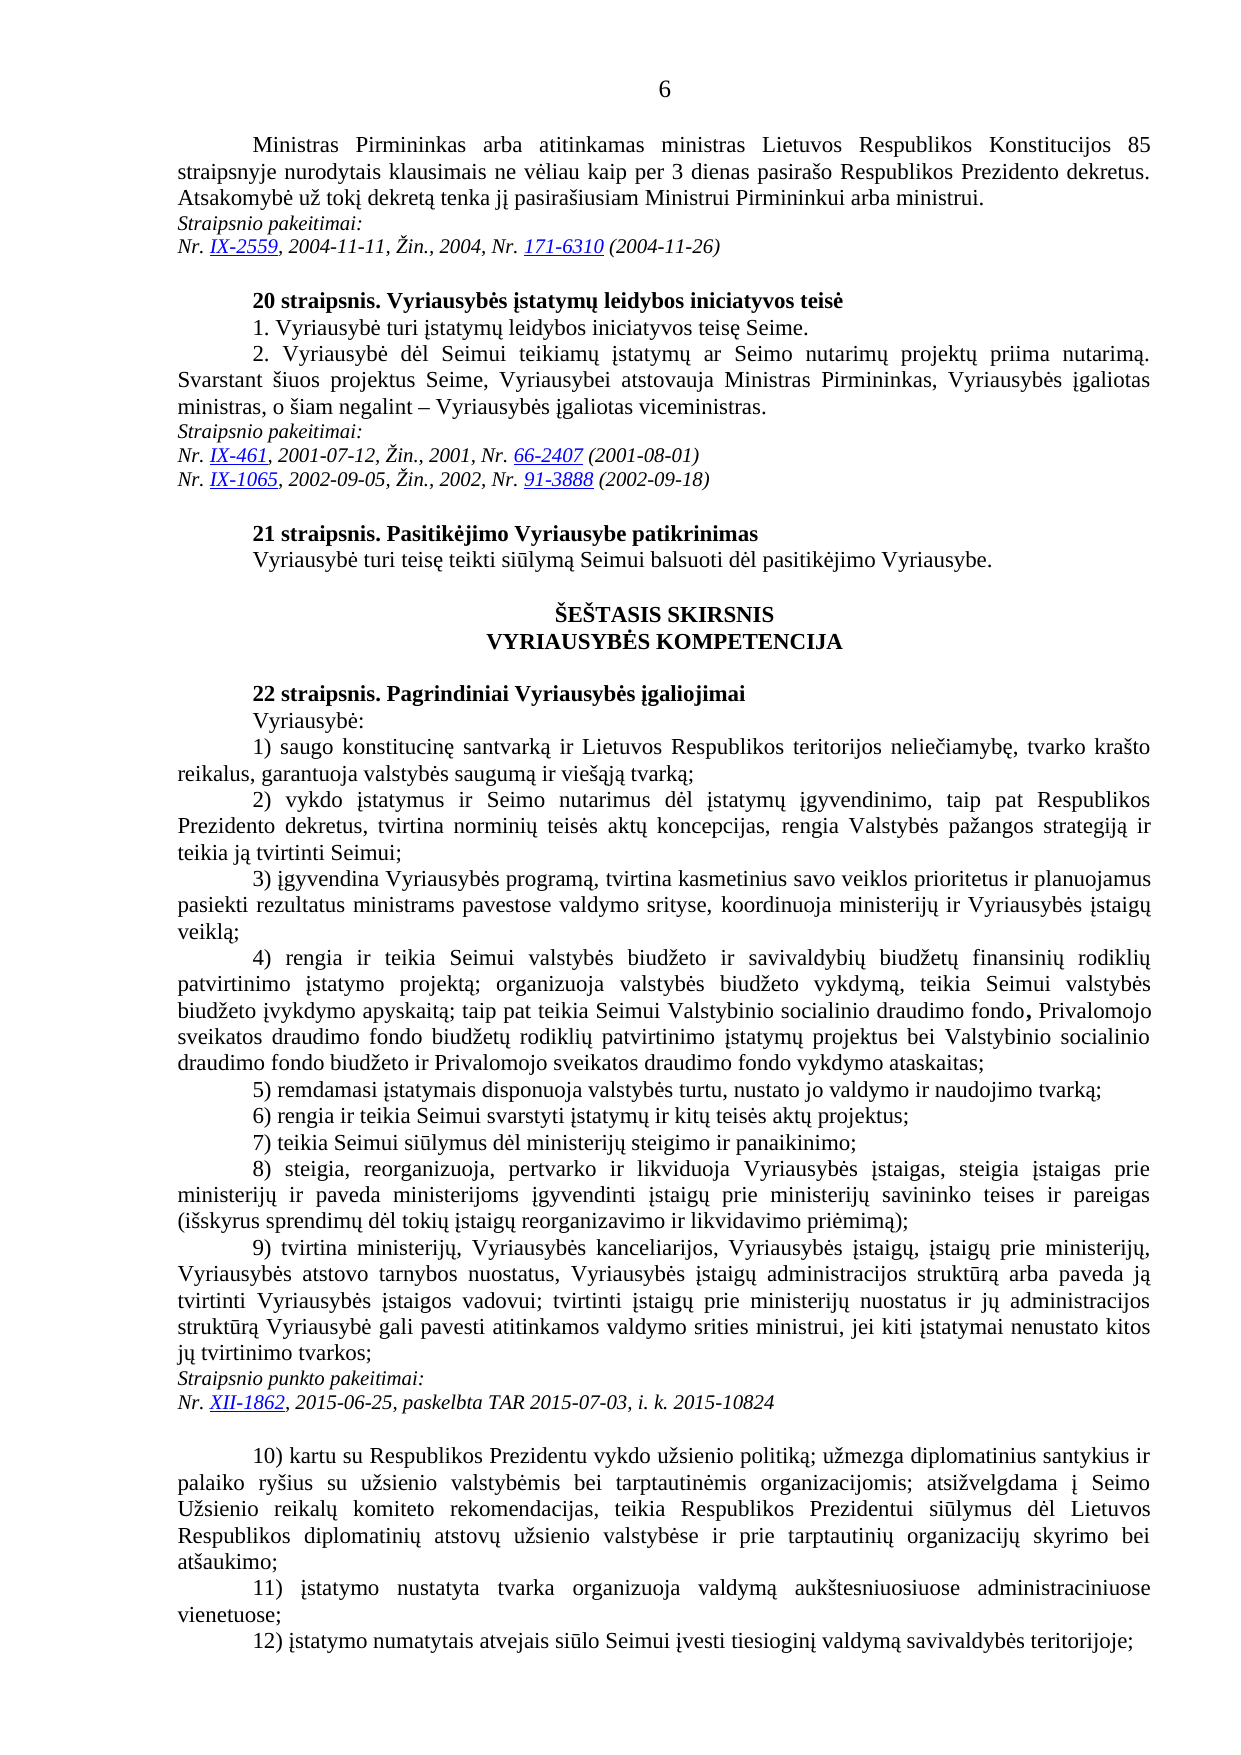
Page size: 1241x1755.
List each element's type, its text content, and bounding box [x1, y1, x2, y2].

text 8) steigia, reorganizuoja, pertvarko ir likviduoja Vyriausybės įstaigas, steigia įstaigas prie ministerijų ir paveda ministerijoms įgyvendinti įstaigų prie ministerijų savininko teises ir pareigas (išskyrus sprendimų dėl tokių įstaigų reorganizavimo ir likvidavimo priėmimą); [177, 1155, 1152, 1234]
text 12) įstatymo numatytais atvejais siūlo Seimui įvesti tiesioginį valdymą savivaldybės teritorijoje; [177, 1627, 1152, 1653]
text Vyriausybė turi teisę teikti siūlymą Seimui balsuoti dėl pasitikėjimo Vyriausybe. [177, 546, 1152, 573]
text 22 straipsnis. Pagrindiniai Vyriausybės įgaliojimai [177, 681, 1152, 707]
text 21 straipsnis. Pasitikėjimo Vyriausybe patikrinimas [177, 520, 1152, 546]
text 2. Vyriausybė dėl Seimui teikiamų įstatymų ar Seimo nutarimų projektų priima nutarimą. Svarstant šiuos projektus Seime, Vyriausybei atstovauja Ministras Pirmininkas, Vyriausybės įgaliotas ministras, o šiam negalint – Vyriausybės įgaliotas viceministras. [177, 340, 1152, 419]
text Straipsnio punkto pakeitimai: [177, 1366, 1152, 1390]
text Straipsnio pakeitimai: [177, 210, 1152, 234]
text 5) remdamasi įstatymais disponuoja valstybės turtu, nustato jo valdymo ir naudojimo tvarką; [177, 1076, 1152, 1102]
text 7) teikia Seimui siūlymus dėl ministerijų steigimo ir panaikinimo; [177, 1128, 1152, 1155]
text 1. Vyriausybė turi įstatymų leidybos iniciatyvos teisę Seime. [177, 314, 1152, 340]
text 4) rengia ir teikia Seimui valstybės biudžeto ir savivaldybių biudžetų finansinių rodiklių patvirtinimo įstatymo projektą; organizuoja valstybės biudžeto vykdymą, teikia Seimui valstybės biudžeto įvykdymo apyskaitą; taip pat teikia Seimui Valstybinio socialinio draudimo fondo, Privalomojo sveikatos draudimo fondo biudžetų rodiklių patvirtinimo įstatymų projektus bei Valstybinio socialinio draudimo fondo biudžeto ir Privalomojo sveikatos draudimo fondo vykdymo ataskaitas; [177, 944, 1152, 1076]
text 2) vykdo įstatymus ir Seimo nutarimus dėl įstatymų įgyvendinimo, taip pat Respublikos Prezidento dekretus, tvirtina norminių teisės aktų koncepcijas, rengia Valstybės pažangos strategiją ir teikia ją tvirtinti Seimui; [177, 786, 1152, 865]
text Ministras Pirmininkas arba atitinkamas ministras Lietuvos Respublikos Konstitucijos 85 straipsnyje nurodytais klausimais ne vėliau kaip per 3 dienas pasirašo Respublikos Prezidento dekretus. Atsakomybė už tokį dekretą tenka jį pasirašiusiam Ministrui Pirmininkui arba ministrui. [177, 131, 1152, 210]
text Vyriausybė: [177, 707, 1152, 733]
text 3) įgyvendina Vyriausybės programą, tvirtina kasmetinius savo veiklos prioritetus ir planuojamus pasiekti rezultatus ministrams pavestose valdymo srityse, koordinuoja ministerijų ir Vyriausybės įstaigų veiklą; [177, 865, 1152, 944]
text 11) įstatymo nustatyta tvarka organizuoja valdymą aukštesniuosiuose administraciniuose vienetuose; [177, 1574, 1152, 1627]
text 20 straipsnis. Vyriausybės įstatymų leidybos iniciatyvos teisė [177, 287, 1152, 314]
text Nr. IX-1065, 2002-09-05, Žin., 2002, Nr. 91-3888 (2002-09-18) [177, 467, 1152, 491]
text Straipsnio pakeitimai: [177, 419, 1152, 443]
text VYRIAUSYBĖS KOMPETENCIJA [177, 628, 1152, 654]
text 10) kartu su Respublikos Prezidentu vykdo užsienio politiką; užmezga diplomatinius santykius ir palaiko ryšius su užsienio valstybėmis bei tarptautinėmis organizacijomis; atsižvelgdama į Seimo Užsienio reikalų komiteto rekomendacijas, teikia Respublikos Prezidentui siūlymus dėl Lietuvos Respublikos diplomatinių atstovų užsienio valstybėse ir prie tarptautinių organizacijų skyrimo bei atšaukimo; [177, 1443, 1152, 1574]
text Nr. IX-461, 2001-07-12, Žin., 2001, Nr. 66-2407 (2001-08-01) [177, 443, 1152, 467]
text Nr. IX-2559, 2004-11-11, Žin., 2004, Nr. 171-6310 (2004-11-26) [177, 234, 1152, 258]
text Nr. XII-1862, 2015-06-25, paskelbta TAR 2015-07-03, i. k. 2015-10824 [177, 1390, 1152, 1414]
text Šeštasis skirsnis [177, 601, 1152, 628]
text 1) saugo konstitucinę santvarką ir Lietuvos Respublikos teritorijos neliečiamybę, tvarko krašto reikalus, garantuoja valstybės saugumą ir viešąją tvarką; [177, 733, 1152, 786]
text 6) rengia ir teikia Seimui svarstyti įstatymų ir kitų teisės aktų projektus; [177, 1102, 1152, 1128]
text 9) tvirtina ministerijų, Vyriausybės kanceliarijos, Vyriausybės įstaigų, įstaigų prie ministerijų, Vyriausybės atstovo tarnybos nuostatus, Vyriausybės įstaigų administracijos struktūrą arba paveda ją tvirtinti Vyriausybės įstaigos vadovui; tvirtinti įstaigų prie ministerijų nuostatus ir jų administracijos struktūrą Vyriausybė gali pavesti atitinkamos valdymo srities ministrui, jei kiti įstatymai nenustato kitos jų tvirtinimo tvarkos; [177, 1234, 1152, 1366]
